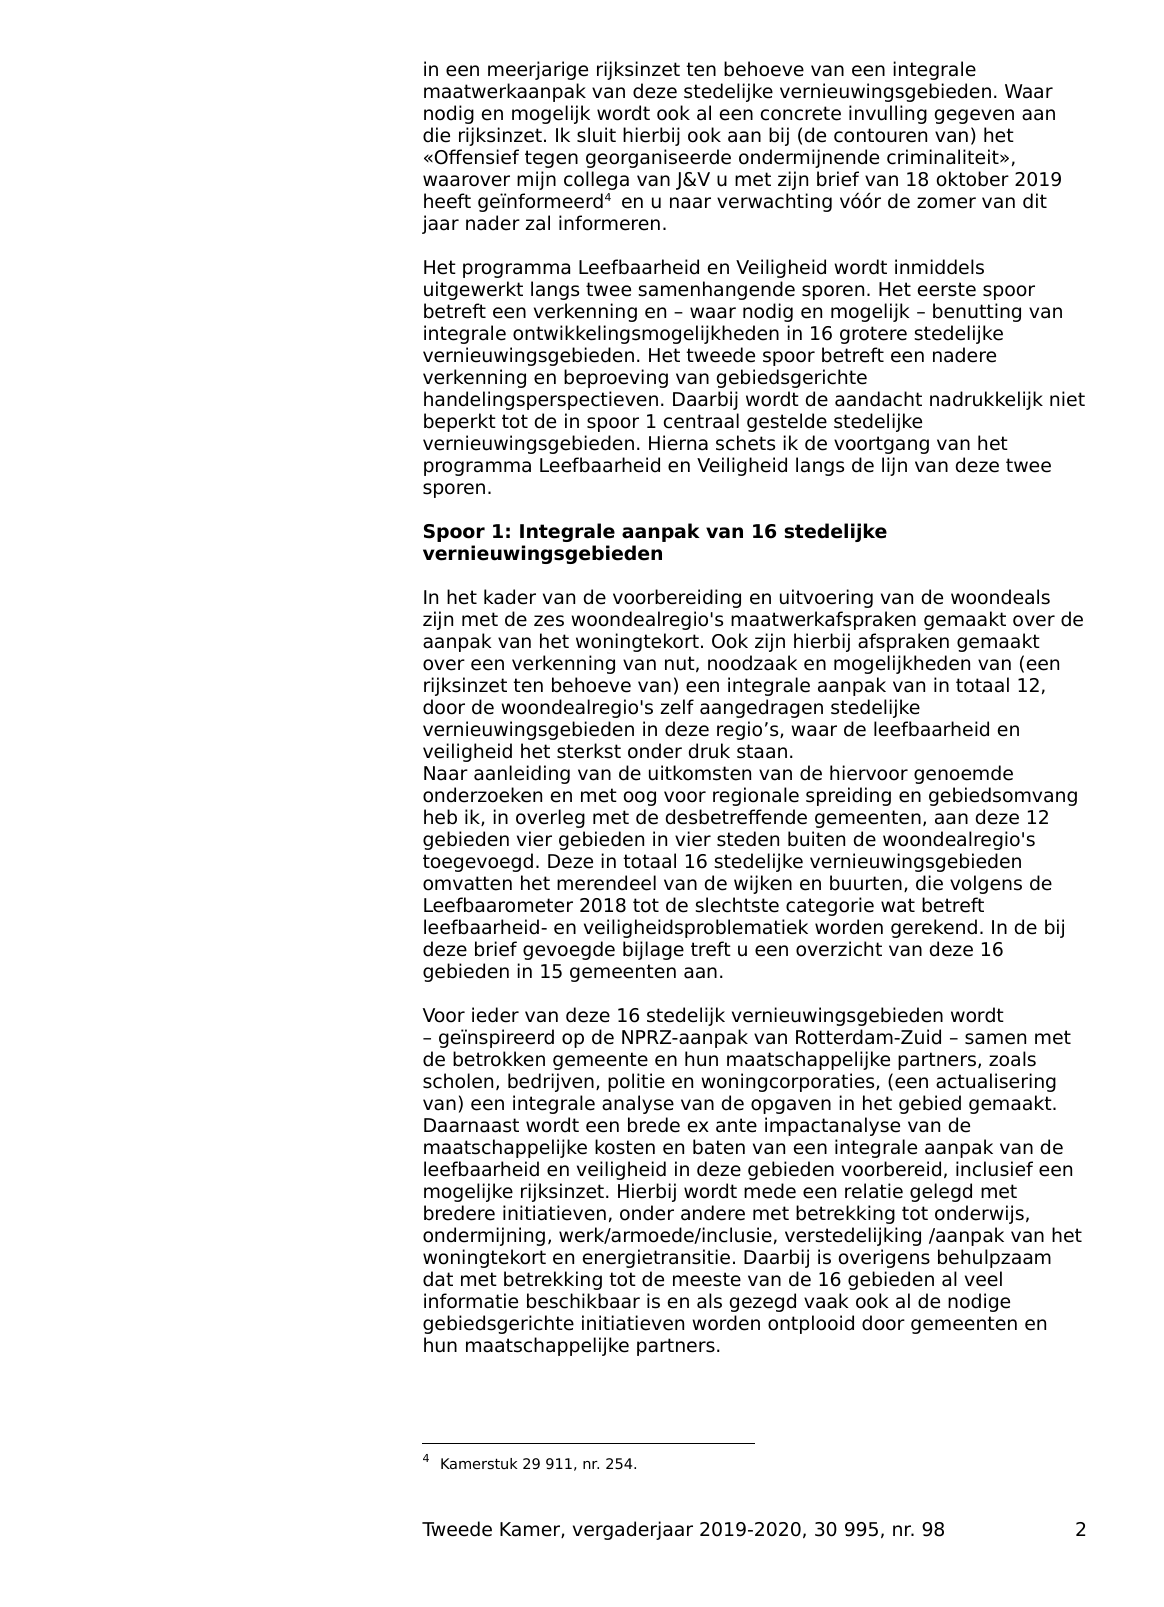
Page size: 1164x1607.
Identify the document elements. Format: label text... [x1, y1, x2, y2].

text Kamerstuk 29 911, nr. 254. [422, 1452, 1087, 1474]
text Naar aanleiding van de uitkomsten van de hiervoor genoemde onderzoeken en met oog voor regionale spreiding en gebiedsomvang heb ik, in overleg met de desbetreffende gemeenten, aan deze 12 gebieden vier gebieden in vier steden buiten de woondealregio's toegevoegd. Deze in totaal 16 stedelijke vernieuwingsgebieden omvatten het merendeel van de wijken en buurten, die volgens de Leefbaarometer 2018 tot de slechtste categorie wat betreft leefbaarheid- en veiligheidsproblematiek worden gerekend. In de bij deze brief gevoegde bijlage treft u een overzicht van deze 16 gebieden in 15 gemeenten aan. [422, 763, 1087, 983]
text Voor ieder van deze 16 stedelijk vernieuwingsgebieden wordt – geïnspireerd op de NPRZ-aanpak van Rotterdam-Zuid – samen met de betrokken gemeente en hun maatschappelijke partners, zoals scholen, bedrijven, politie en woningcorporaties, (een actualisering van) een integrale analyse van de opgaven in het gebied gemaakt. Daarnaast wordt een brede ex ante impactanalyse van de maatschappelijke kosten en baten van een integrale aanpak van de leefbaarheid en veiligheid in deze gebieden voorbereid, inclusief een mogelijke rijksinzet. Hierbij wordt mede een relatie gelegd met bredere initiatieven, onder andere met betrekking tot onderwijs, ondermijning, werk/armoede/inclusie, verstedelijking /aanpak van het woningtekort en energietransitie. Daarbij is overigens behulpzaam dat met betrekking tot de meeste van de 16 gebieden al veel informatie beschikbaar is en als gezegd vaak ook al de nodige gebiedsgerichte initiatieven worden ontplooid door gemeenten en hun maatschappelijke partners. [422, 1005, 1087, 1357]
subtitle Spoor 1: Integrale aanpak van 16 stedelijke vernieuwingsgebieden [422, 521, 1087, 565]
text Het programma Leefbaarheid en Veiligheid wordt inmiddels uitgewerkt langs twee samenhangende sporen. Het eerste spoor betreft een verkenning en – waar nodig en mogelijk – benutting van integrale ontwikkelingsmogelijkheden in 16 grotere stedelijke vernieuwingsgebieden. Het tweede spoor betreft een nadere verkenning en beproeving van gebiedsgerichte handelingsperspectieven. Daarbij wordt de aandacht nadrukkelijk niet beperkt tot de in spoor 1 centraal gestelde stedelijke vernieuwingsgebieden. Hierna schets ik de voortgang van het programma Leefbaarheid en Veiligheid langs de lijn van deze twee sporen. [422, 257, 1087, 499]
text in een meerjarige rijksinzet ten behoeve van een integrale maatwerkaanpak van deze stedelijke vernieuwingsgebieden. Waar nodig en mogelijk wordt ook al een concrete invulling gegeven aan die rijksinzet. Ik sluit hierbij ook aan bij (de contouren van) het «Offensief tegen georganiseerde ondermijnende criminaliteit», waarover mijn collega van J&V u met zijn brief van 18 oktober 2019 heeft geïnformeerd en u naar verwachting vóór de zomer van dit jaar nader zal informeren. [422, 59, 1087, 235]
text In het kader van de voorbereiding en uitvoering van de woondeals zijn met de zes woondealregio's maatwerkafspraken gemaakt over de aanpak van het woningtekort. Ook zijn hierbij afspraken gemaakt over een verkenning van nut, noodzaak en mogelijkheden van (een rijksinzet ten behoeve van) een integrale aanpak van in totaal 12, door de woondealregio's zelf aangedragen stedelijke vernieuwingsgebieden in deze regio’s, waar de leefbaarheid en veiligheid het sterkst onder druk staan. [422, 587, 1087, 763]
